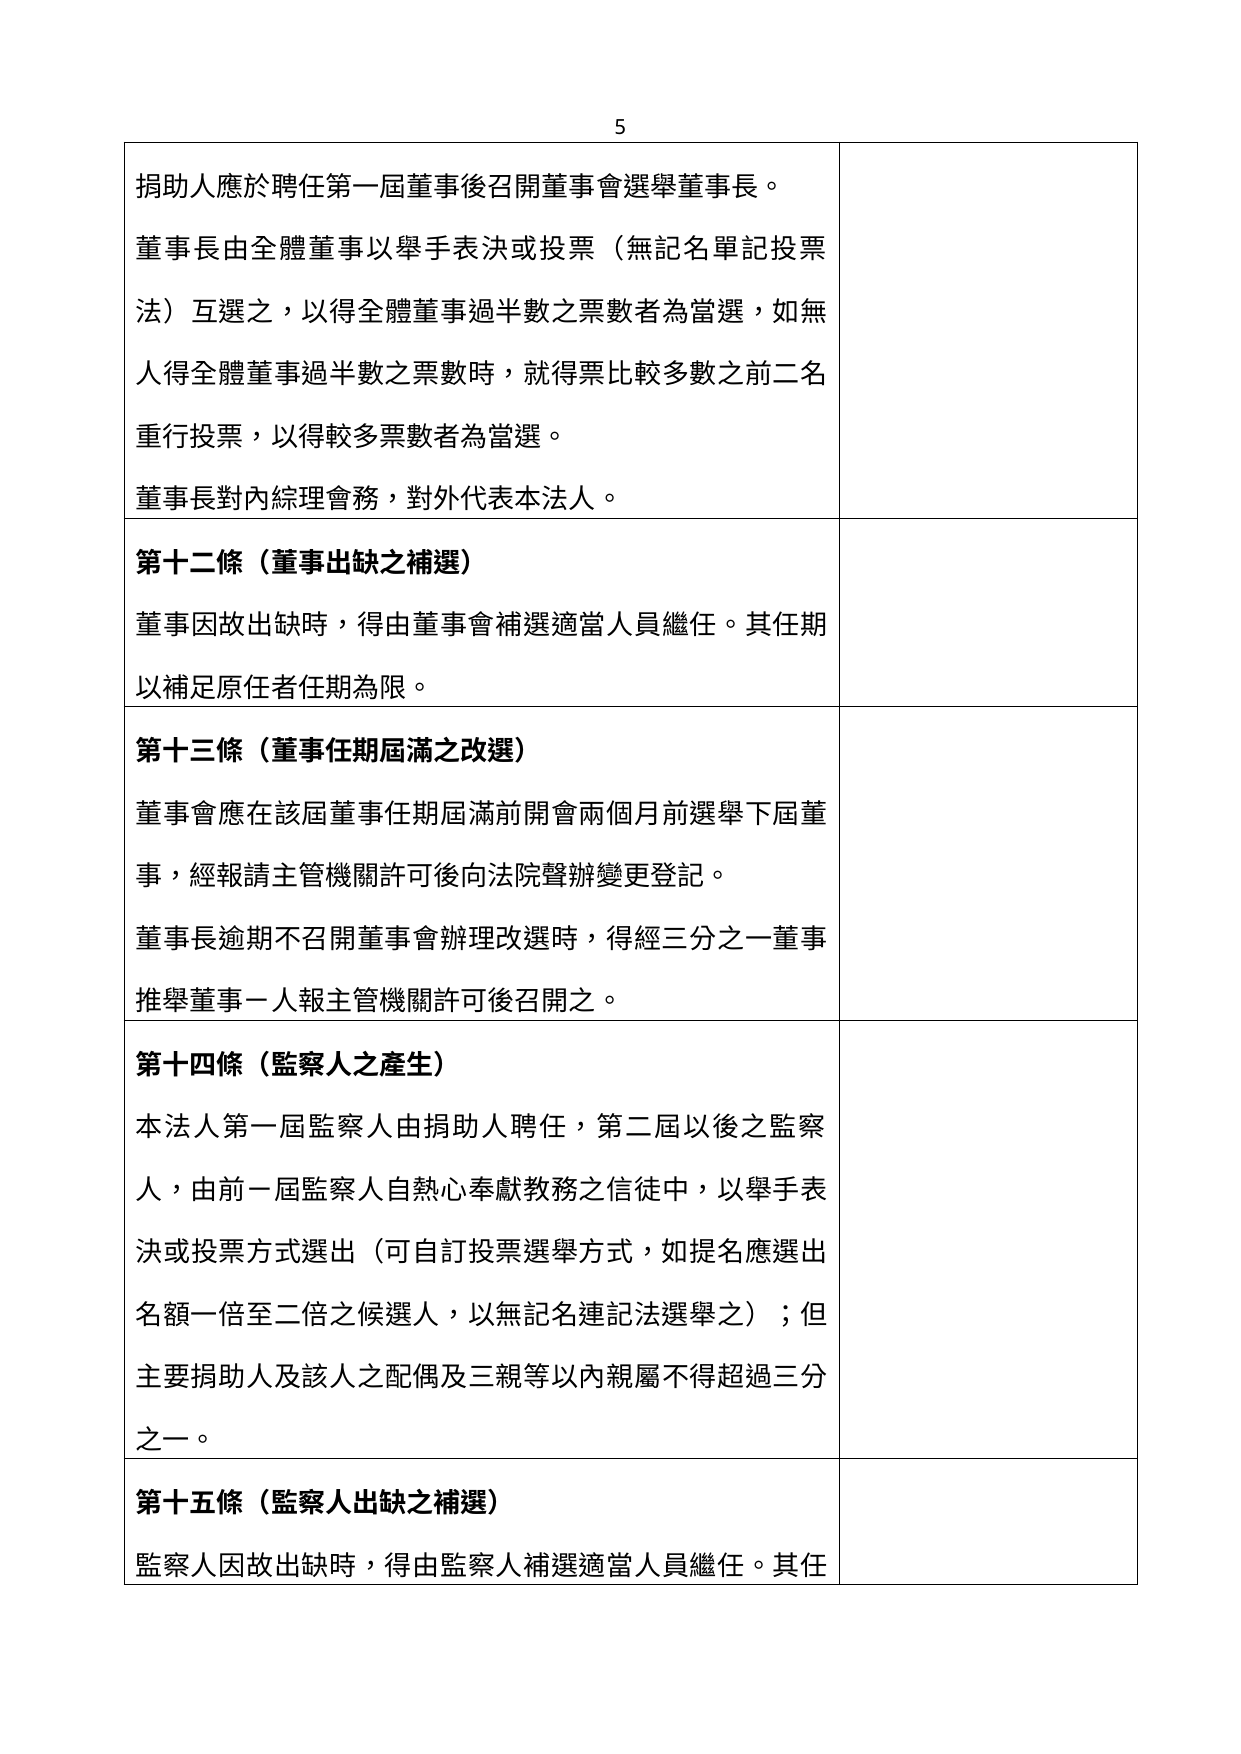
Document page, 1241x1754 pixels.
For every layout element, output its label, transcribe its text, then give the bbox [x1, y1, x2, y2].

table_cell [840, 143, 1137, 518]
table_cell 第十二條（董事出缺之補選） 董事因故出缺時，得由董事會補選適當人員繼任。其任期以補足原任者任期為限。 [125, 519, 839, 706]
table_cell [840, 1459, 1137, 1584]
table_cell 第十五條（監察人出缺之補選） 監察人因故出缺時，得由監察人補選適當人員繼任。其任 [125, 1459, 839, 1584]
table_cell [840, 519, 1137, 706]
table_cell [840, 1021, 1137, 1458]
table_cell 第十三條（董事任期屆滿之改選） 董事會應在該屆董事任期屆滿前開會兩個月前選舉下屆董事，經報請主管機關許可後向法院聲辦變更登記。 董事長逾期不召開董事會辦理改選時，得經三分之一董事推舉董事ㄧ人報主管機關許可後召開之。 [125, 707, 839, 1020]
table_cell [840, 707, 1137, 1020]
table_cell 第十四條（監察人之產生） 本法人第一屆監察人由捐助人聘任，第二屆以後之監察人，由前ㄧ屆監察人自熱心奉獻教務之信徒中，以舉手表決或投票方式選出（可自訂投票選舉方式，如提名應選出名額一倍至二倍之候選人，以無記名連記法選舉之）；但主要捐助人及該人之配偶及三親等以內親屬不得超過三分之一。 [125, 1021, 839, 1458]
table_cell 捐助人應於聘任第一屆董事後召開董事會選舉董事長。 董事長由全體董事以舉手表決或投票（無記名單記投票法）互選之，以得全體董事過半數之票數者為當選，如無人得全體董事過半數之票數時，就得票比較多數之前二名重行投票，以得較多票數者為當選。 董事長對內綜理會務，對外代表本法人。 [125, 143, 839, 518]
